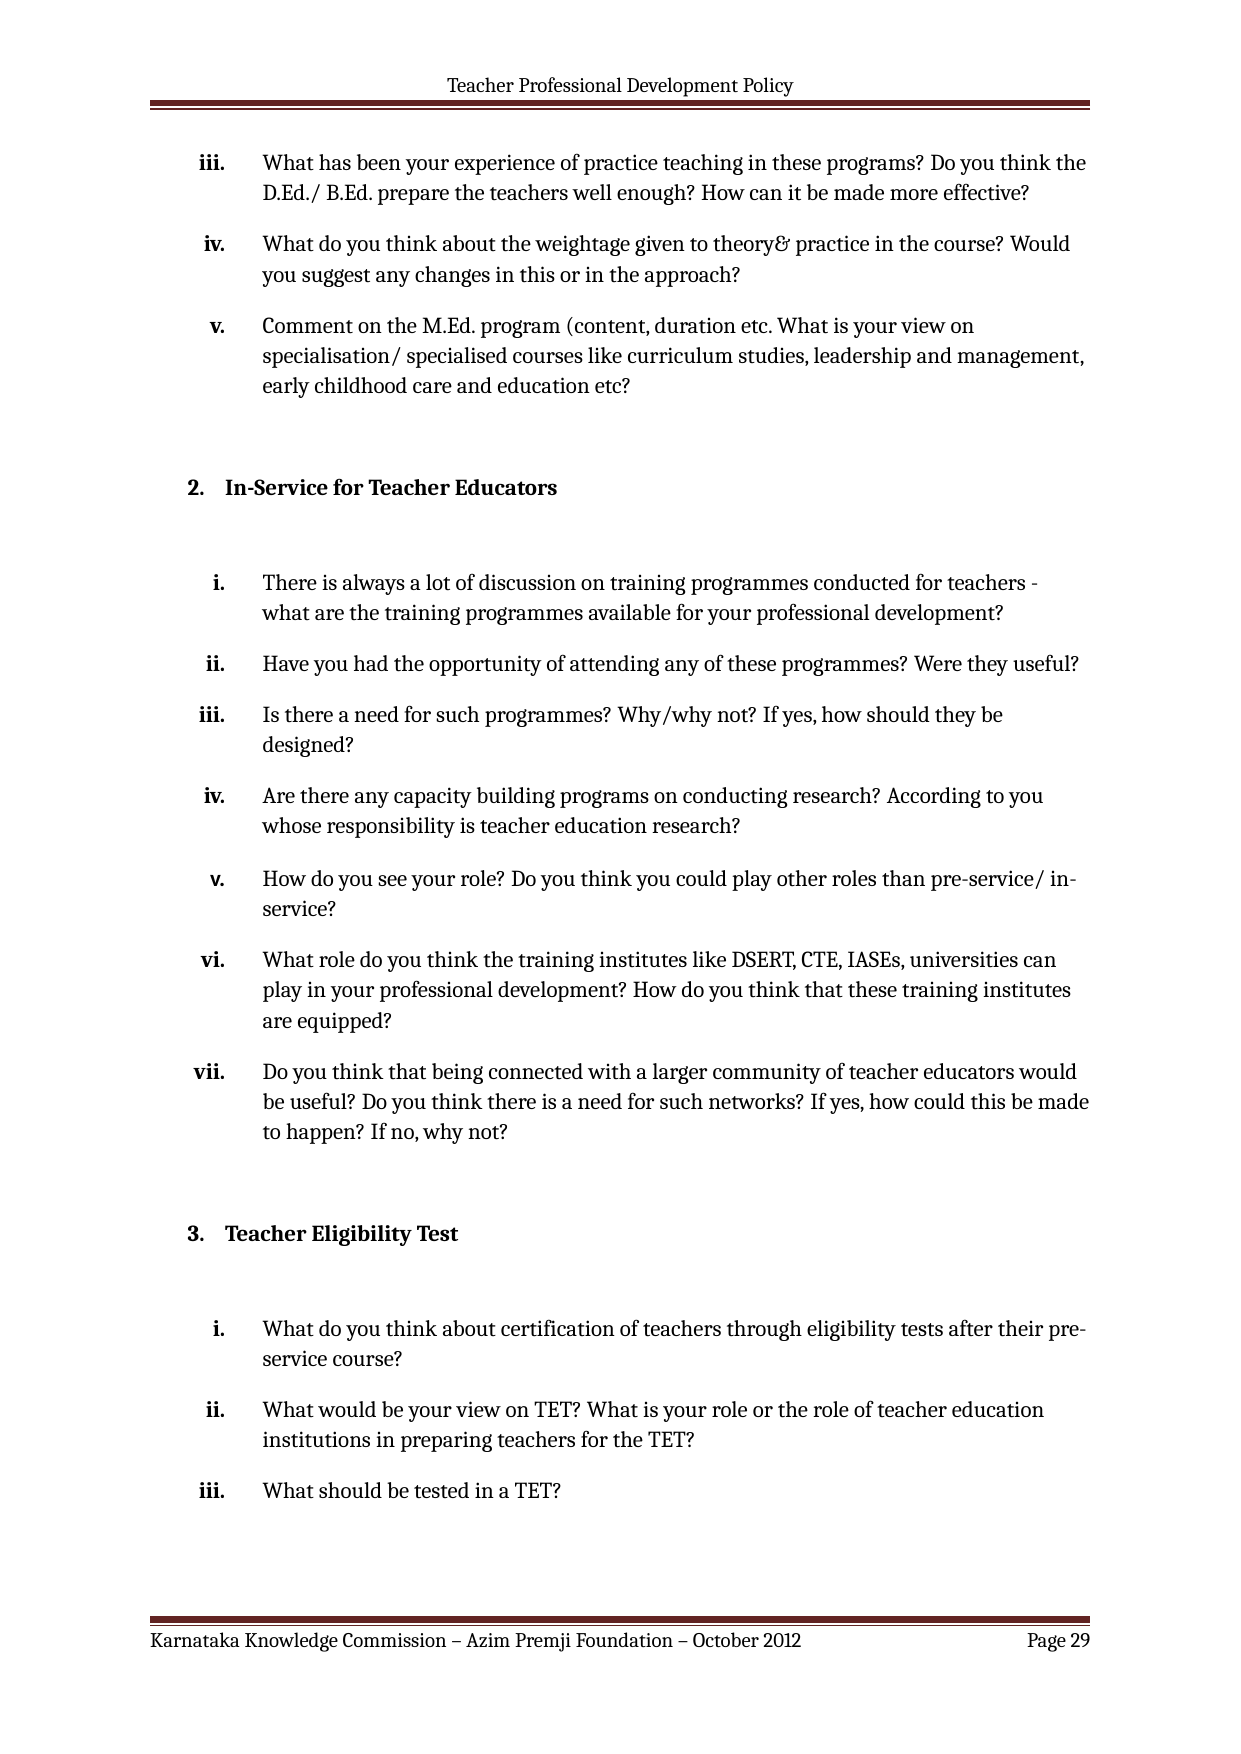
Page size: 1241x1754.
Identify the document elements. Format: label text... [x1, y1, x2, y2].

list In-Service for Teacher Educators [187, 475, 1090, 501]
list What would be your view on TET? What is your role or the role of teacher education institutions in preparing teachers for the TET? [225, 1397, 1090, 1453]
list Is there a need for such programmes? Why/why not? If yes, how should they be designed? [225, 702, 1090, 758]
list How do you see your role? Do you think you could play other roles than pre-service/ in-service? [225, 864, 1090, 922]
list What do you think about certification of teachers through eligibility tests after their pre-service course? [225, 1315, 1090, 1372]
list What has been your experience of practice teaching in these programs? Do you think the D.Ed./ B.Ed. prepare the teachers well enough? How can it be made more effective? [225, 150, 1090, 207]
list Comment on the M.Ed. program (content, duration etc. What is your view on specialisation/ specialised courses like curriculum studies, leadership and management, early childhood care and education etc? [225, 312, 1090, 399]
list Do you think that being connected with a larger community of teacher educators would be useful? Do you think there is a need for such networks? If yes, how could this be made to happen? If no, why not? [225, 1058, 1090, 1145]
list Teacher Eligibility Test [187, 1221, 1090, 1247]
list What do you think about the weightage given to theory& practice in the course? Would you suggest any changes in this or in the approach? [225, 231, 1090, 288]
list There is always a lot of discussion on training programmes conducted for teachers - what are the training programmes available for your professional development? [225, 569, 1090, 626]
list What role do you think the training institutes like DSERT, CTE, IASEs, universities can play in your professional development? How do you think that these training institutes are equipped? [225, 947, 1090, 1034]
list Have you had the opportunity of attending any of these programmes? Were they useful? [225, 651, 1090, 677]
list What should be tested in a TET? [225, 1478, 1090, 1504]
list Are there any capacity building programs on conducting research? According to you whose responsibility is teacher education research? [225, 783, 1090, 839]
